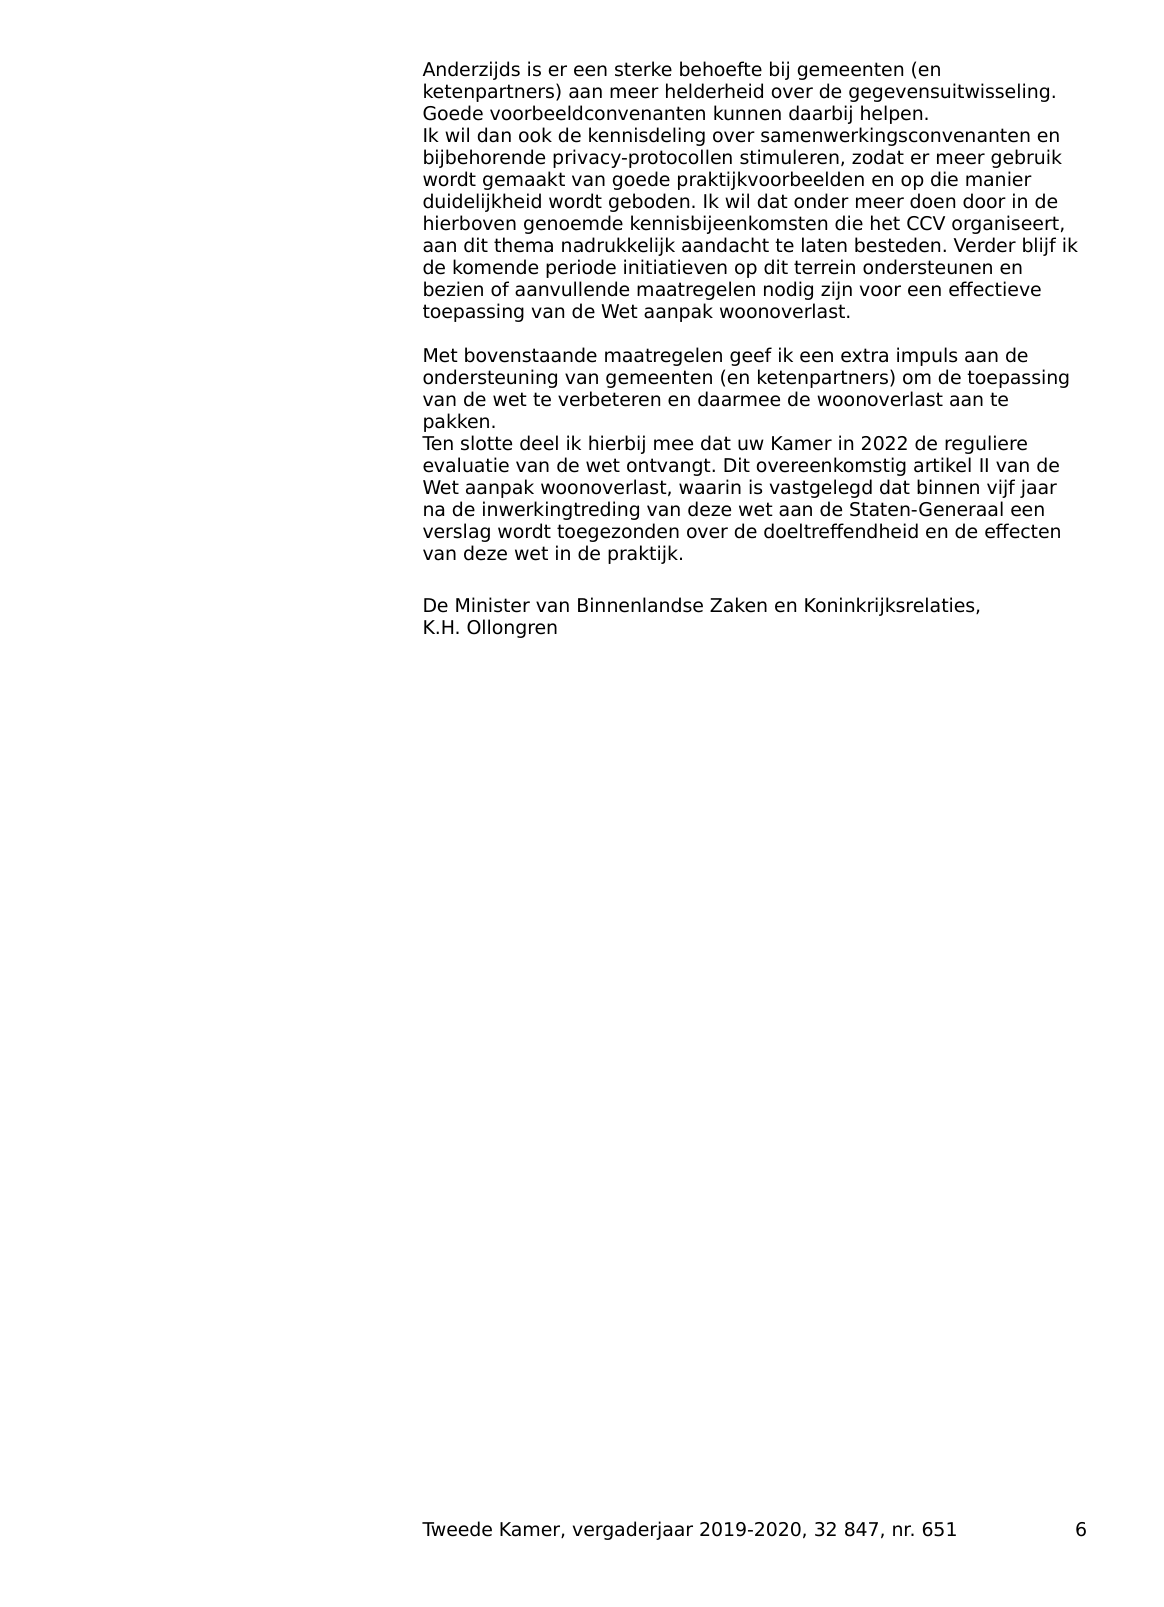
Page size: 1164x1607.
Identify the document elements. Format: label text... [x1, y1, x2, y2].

text Ik wil dan ook de kennisdeling over samenwerkingsconvenanten en bijbehorende privacy-protocollen stimuleren, zodat er meer gebruik wordt gemaakt van goede praktijkvoorbeelden en op die manier duidelijkheid wordt geboden. Ik wil dat onder meer doen door in de hierboven genoemde kennisbijeenkomsten die het CCV organiseert, aan dit thema nadrukkelijk aandacht te laten besteden. Verder blijf ik de komende periode initiatieven op dit terrein ondersteunen en bezien of aanvullende maatregelen nodig zijn voor een effectieve toepassing van de Wet aanpak woonoverlast. [422, 125, 1087, 323]
text Anderzijds is er een sterke behoefte bij gemeenten (en ketenpartners) aan meer helderheid over de gegevensuitwisseling. Goede voorbeeldconvenanten kunnen daarbij helpen. [422, 59, 1087, 125]
text Ten slotte deel ik hierbij mee dat uw Kamer in 2022 de reguliere evaluatie van de wet ontvangt. Dit overeenkomstig artikel II van de Wet aanpak woonoverlast, waarin is vastgelegd dat binnen vijf jaar na de inwerkingtreding van deze wet aan de Staten-Generaal een verslag wordt toegezonden over de doeltreffendheid en de effecten van deze wet in de praktijk. [422, 433, 1087, 565]
text De Minister van Binnenlandse Zaken en Koninkrijksrelaties, K.H. Ollongren [422, 595, 1087, 639]
text Met bovenstaande maatregelen geef ik een extra impuls aan de ondersteuning van gemeenten (en ketenpartners) om de toepassing van de wet te verbeteren en daarmee de woonoverlast aan te pakken. [422, 345, 1087, 433]
